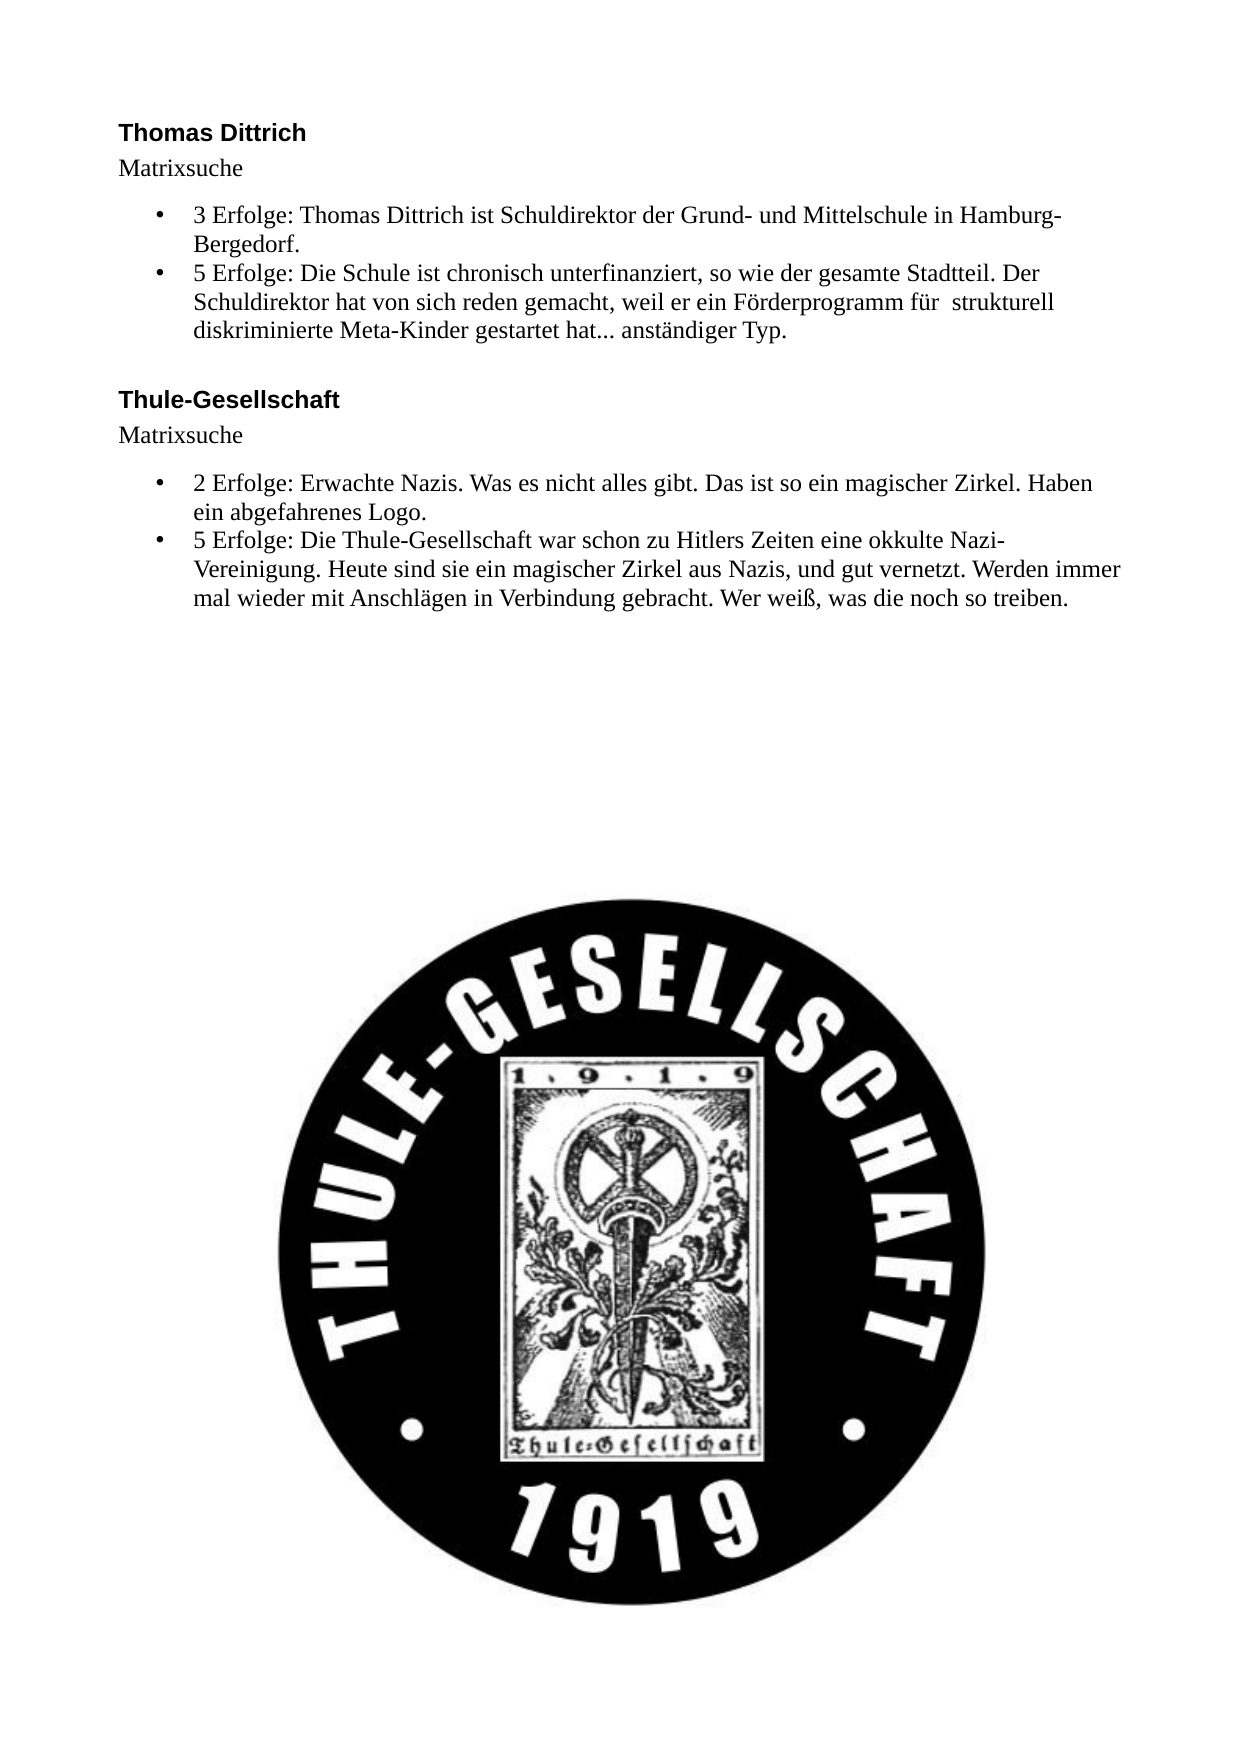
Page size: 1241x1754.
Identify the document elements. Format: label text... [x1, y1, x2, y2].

text Matrixsuche [118, 153, 1122, 182]
picture [261, 882, 1003, 1623]
text Matrixsuche [118, 420, 1122, 449]
list 5 Erfolge: Die Schule ist chronisch unterfinanziert, so wie der gesamte Stadtteil. Der Schuldirektor hat von sich reden gemacht, weil er ein Förderprogramm für strukturell diskriminierte Meta-Kinder gestartet hat... anständiger Typ. [156, 258, 1122, 344]
list 5 Erfolge: Die Thule-Gesellschaft war schon zu Hitlers Zeiten eine okkulte Nazi-Vereinigung. Heute sind sie ein magischer Zirkel aus Nazis, und gut vernetzt. Werden immer mal wieder mit Anschlägen in Verbindung gebracht. Wer weiß, was die noch so treiben. [156, 525, 1122, 612]
list 3 Erfolge: Thomas Dittrich ist Schuldirektor der Grund- und Mittelschule in Hamburg-Bergedorf. [156, 201, 1122, 258]
subtitle Thomas Dittrich [118, 118, 1122, 147]
list 2 Erfolge: Erwachte Nazis. Was es nicht alles gibt. Das ist so ein magischer Zirkel. Haben ein abgefahrenes Logo. [156, 468, 1122, 525]
subtitle Thule-Gesellschaft [118, 386, 1122, 414]
